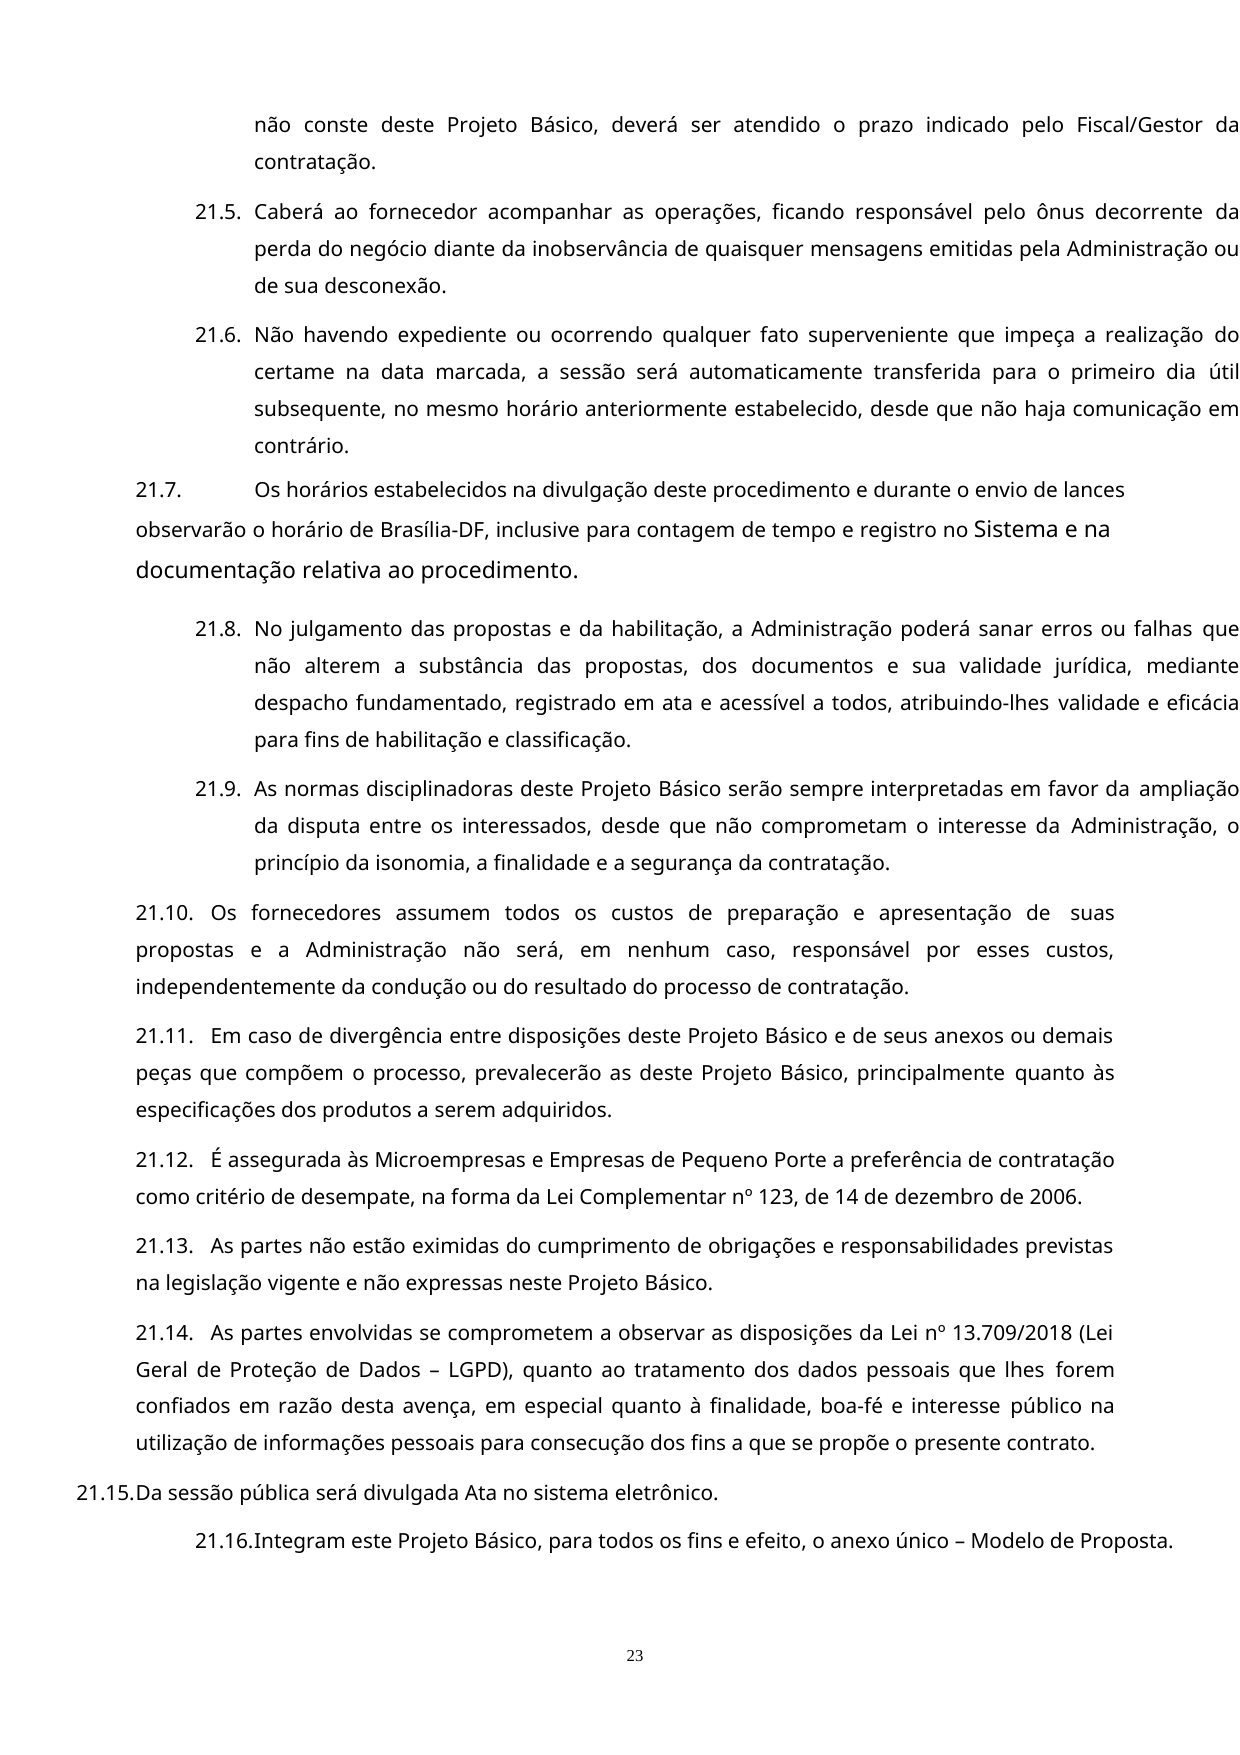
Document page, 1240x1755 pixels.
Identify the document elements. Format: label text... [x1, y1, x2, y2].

list No julgamento das propostas e da habilitação, a Administração poderá sanar erros ou falhas que não alterem a substância das propostas, dos documentos e sua validade jurídica, mediante despacho fundamentado, registrado em ata e acessível a todos, atribuindo-lhes validade e eficácia para fins de habilitação e classificação. [195, 614, 1239, 753]
list Em caso de divergência entre disposições deste Projeto Básico e de seus anexos ou demais peças que compõem o processo, prevalecerão as deste Projeto Básico, principalmente quanto às especificações dos produtos a serem adquiridos. [135, 1021, 1115, 1124]
list Caberá ao fornecedor acompanhar as operações, ficando responsável pelo ônus decorrente da perda do negócio diante da inobservância de quaisquer mensagens emitidas pela Administração ou de sua desconexão. [195, 197, 1239, 299]
list não conste deste Projeto Básico, deverá ser atendido o prazo indicado pelo Fiscal/Gestor da contratação. [195, 110, 1239, 176]
list As partes envolvidas se comprometem a observar as disposições da Lei nº 13.709/2018 (Lei Geral de Proteção de Dados – LGPD), quanto ao tratamento dos dados pessoais que lhes forem confiados em razão desta avença, em especial quanto à finalidade, boa-fé e interesse público na utilização de informações pessoais para consecução dos fins a que se propõe o presente contrato. [135, 1318, 1115, 1457]
list Da sessão pública será divulgada Ata no sistema eletrônico. [76, 1478, 1239, 1507]
list Integram este Projeto Básico, para todos os fins e efeito, o anexo único – Modelo de Proposta. [195, 1527, 1239, 1555]
list As normas disciplinadoras deste Projeto Básico serão sempre interpretadas em favor da ampliação da disputa entre os interessados, desde que não comprometam o interesse da Administração, o princípio da isonomia, a finalidade e a segurança da contratação. [195, 774, 1239, 877]
list Não havendo expediente ou ocorrendo qualquer fato superveniente que impeça a realização do certame na data marcada, a sessão será automaticamente transferida para o primeiro dia útil subsequente, no mesmo horário anteriormente estabelecido, desde que não haja comunicação em contrário. [195, 321, 1239, 459]
list Os fornecedores assumem todos os custos de preparação e apresentação de suas propostas e a Administração não será, em nenhum caso, responsável por esses custos, independentemente da condução ou do resultado do processo de contratação. [135, 898, 1115, 1000]
list Os horários estabelecidos na divulgação deste procedimento e durante o envio de lances observarão o horário de Brasília-DF, inclusive para contagem de tempo e registro no Sistema e na documentação relativa ao procedimento. [135, 475, 1239, 585]
list É assegurada às Microempresas e Empresas de Pequeno Porte a preferência de contratação como critério de desempate, na forma da Lei Complementar nº 123, de 14 de dezembro de 2006. [135, 1145, 1114, 1210]
list As partes não estão eximidas do cumprimento de obrigações e responsabilidades previstas na legislação vigente e não expressas neste Projeto Básico. [135, 1231, 1115, 1297]
